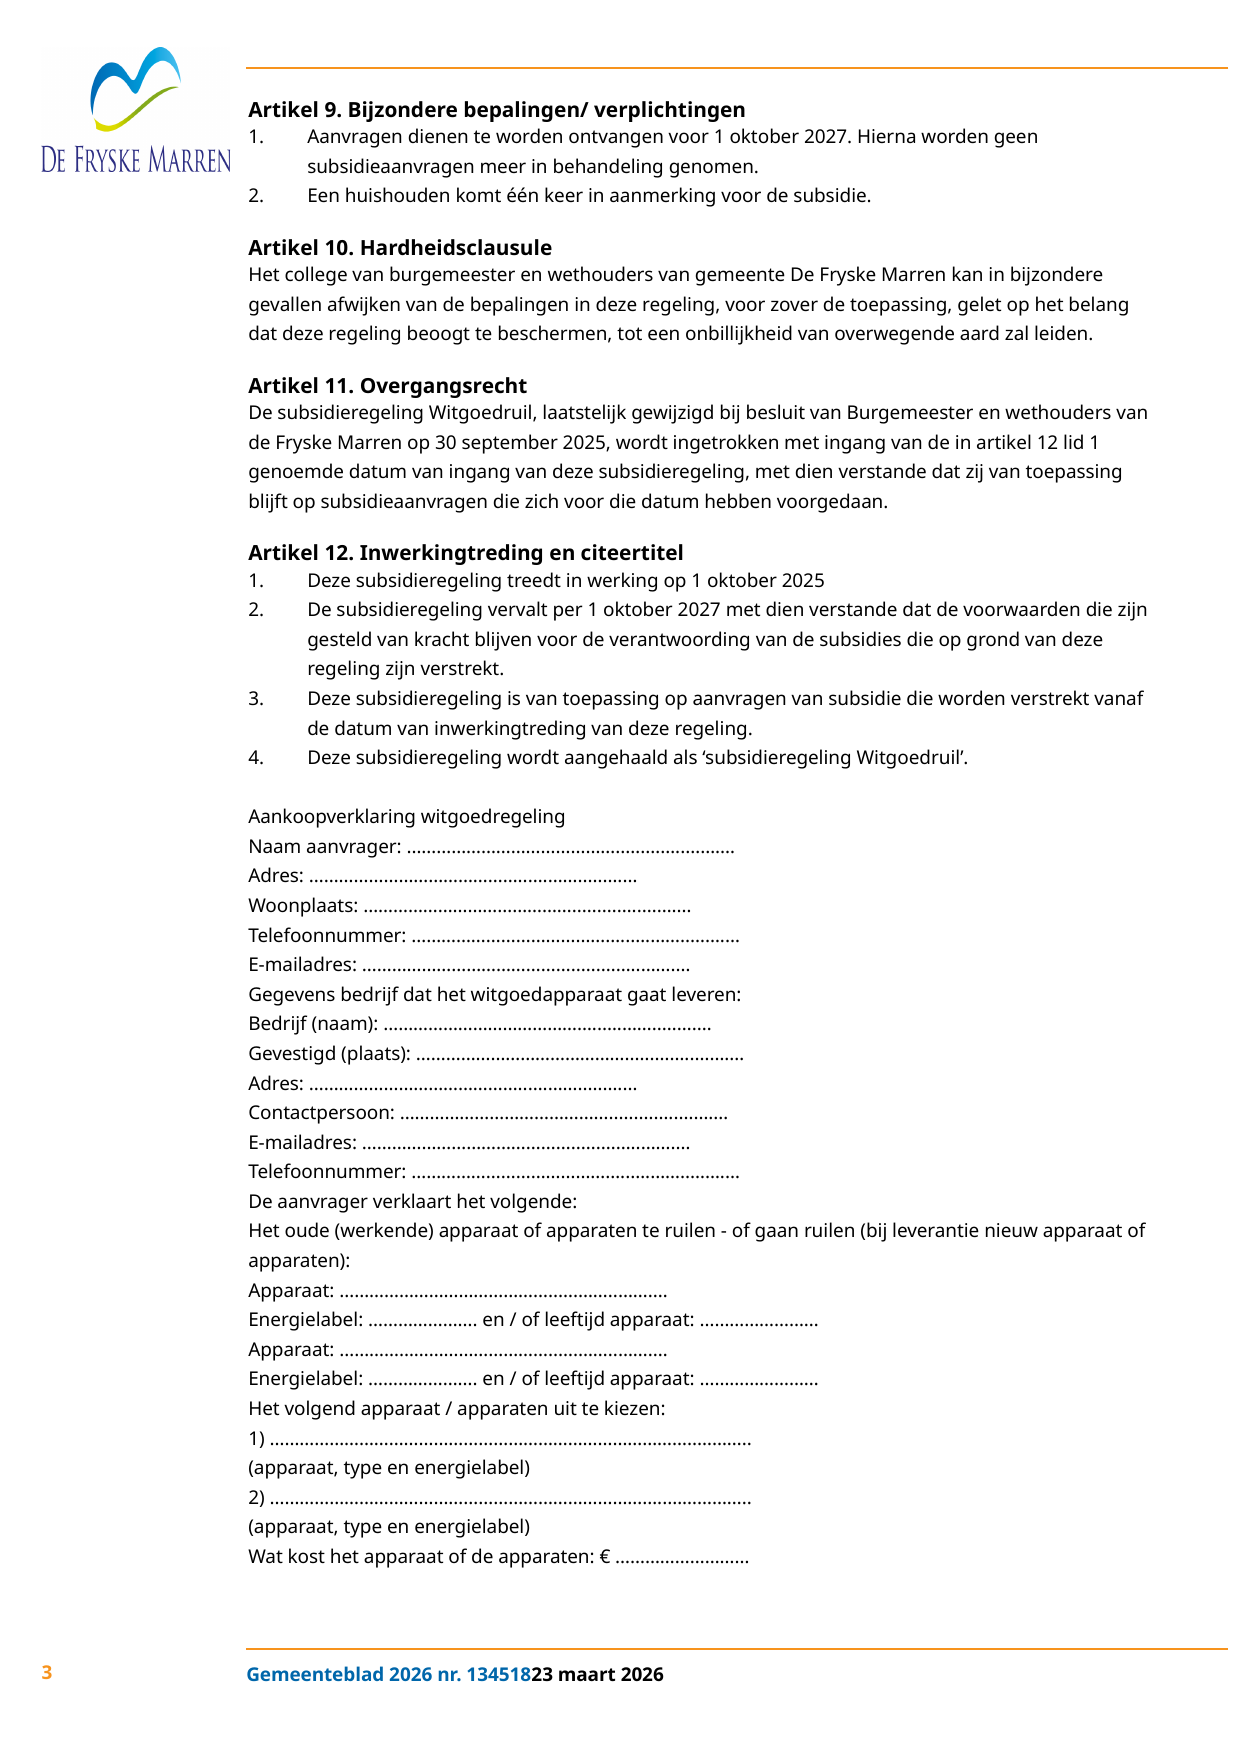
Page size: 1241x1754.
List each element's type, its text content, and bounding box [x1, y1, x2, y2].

text (apparaat, type en energielabel) [248, 1513, 1152, 1539]
text Bedrijf (naam): ……………………………………..….……..…….… [248, 1011, 1152, 1036]
text E-mailadres: ……………………………………..….……..…….… [248, 1129, 1152, 1155]
text Apparaat: ……………………………………..….……..…….… [248, 1336, 1152, 1362]
text Apparaat: ……………………………………..….……..…….… [248, 1277, 1152, 1303]
text Adres: ……………………………………..….……..…….… [248, 863, 1152, 888]
text De aanvrager verklaart het volgende: [248, 1188, 1152, 1214]
text Telefoonnummer: ……………………………………..….……..…….… [248, 922, 1152, 948]
text Contactpersoon: ……………………………………..….……..…….… [248, 1099, 1152, 1125]
text Artikel 10. Hardheidsclausule [248, 233, 1152, 261]
text Aankoopverklaring witgoedregeling [248, 803, 1152, 829]
list Aanvragen dienen te worden ontvangen voor 1 oktober 2027. Hierna worden geen subsidieaanvragen meer in behandeling genomen. [248, 123, 1152, 178]
list Deze subsidieregeling is van toepassing op aanvragen van subsidie die worden verstrekt vanaf de datum van inwerkingtreding van deze regeling. [248, 685, 1152, 741]
text Energielabel: …………………. en / of leeftijd apparaat: …………………… [248, 1366, 1152, 1391]
text Naam aanvrager: ……………………………………..….……..…….… [248, 833, 1152, 859]
text Energielabel: …………………. en / of leeftijd apparaat: …………………… [248, 1306, 1152, 1332]
text De subsidieregeling Witgoedruil, laatstelijk gewijzigd bij besluit van Burgemeester en wethouders van de Fryske Marren op 30 september 2025, wordt ingetrokken met ingang van de in artikel 12 lid 1 genoemde datum van ingang van deze subsidieregeling, met dien verstande dat zij van toepassing blijft op subsidieaanvragen die zich voor die datum hebben voorgedaan. [248, 399, 1152, 514]
text Artikel 11. Overgangsrecht [248, 371, 1152, 399]
text Gegevens bedrijf dat het witgoedapparaat gaat leveren: [248, 981, 1152, 1007]
text Het volgend apparaat / apparaten uit te kiezen: [248, 1395, 1152, 1421]
list Deze subsidieregeling wordt aangehaald als ‘subsidieregeling Witgoedruil’. [248, 744, 1152, 770]
text Het college van burgemeester en wethouders van gemeente De Fryske Marren kan in bijzondere gevallen afwijken van de bepalingen in deze regeling, voor zover de toepassing, gelet op het belang dat deze regeling beoogt te beschermen, tot een onbillijkheid van overwegende aard zal leiden. [248, 261, 1152, 346]
text Adres: ……………………………………..….……..…….… [248, 1070, 1152, 1096]
text Gevestigd (plaats): ……………………………………..….……..…….… [248, 1040, 1152, 1066]
text (apparaat, type en energielabel) [248, 1454, 1152, 1480]
picture [41, 47, 231, 172]
text E-mailadres: ……………………………………..….……..…….… [248, 951, 1152, 977]
text Het oude (werkende) apparaat of apparaten te ruilen - of gaan ruilen (bij leverantie nieuw apparaat of apparaten): [248, 1218, 1152, 1273]
list De subsidieregeling vervalt per 1 oktober 2027 met dien verstande dat de voorwaarden die zijn gesteld van kracht blijven voor de verantwoording van de subsidies die op grond van deze regeling zijn verstrekt. [248, 596, 1152, 681]
text Telefoonnummer: ……………………………………..….……..…….… [248, 1158, 1152, 1184]
text Artikel 9. Bijzondere bepalingen/ verplichtingen [248, 95, 1152, 123]
text Woonplaats: ……………………………………..….……..…….… [248, 892, 1152, 918]
text 2) ……………………………………………………………………..…………….. [248, 1484, 1152, 1510]
list Deze subsidieregeling treedt in werking op 1 oktober 2025 [248, 567, 1152, 593]
text 1) …………………………………………………………………………..……….. [248, 1425, 1152, 1451]
text Wat kost het apparaat of de apparaten: € ……………………… [248, 1543, 1152, 1569]
text Artikel 12. Inwerkingtreding en citeertitel [248, 538, 1152, 567]
list Een huishouden komt één keer in aanmerking voor de subsidie. [248, 182, 1152, 208]
